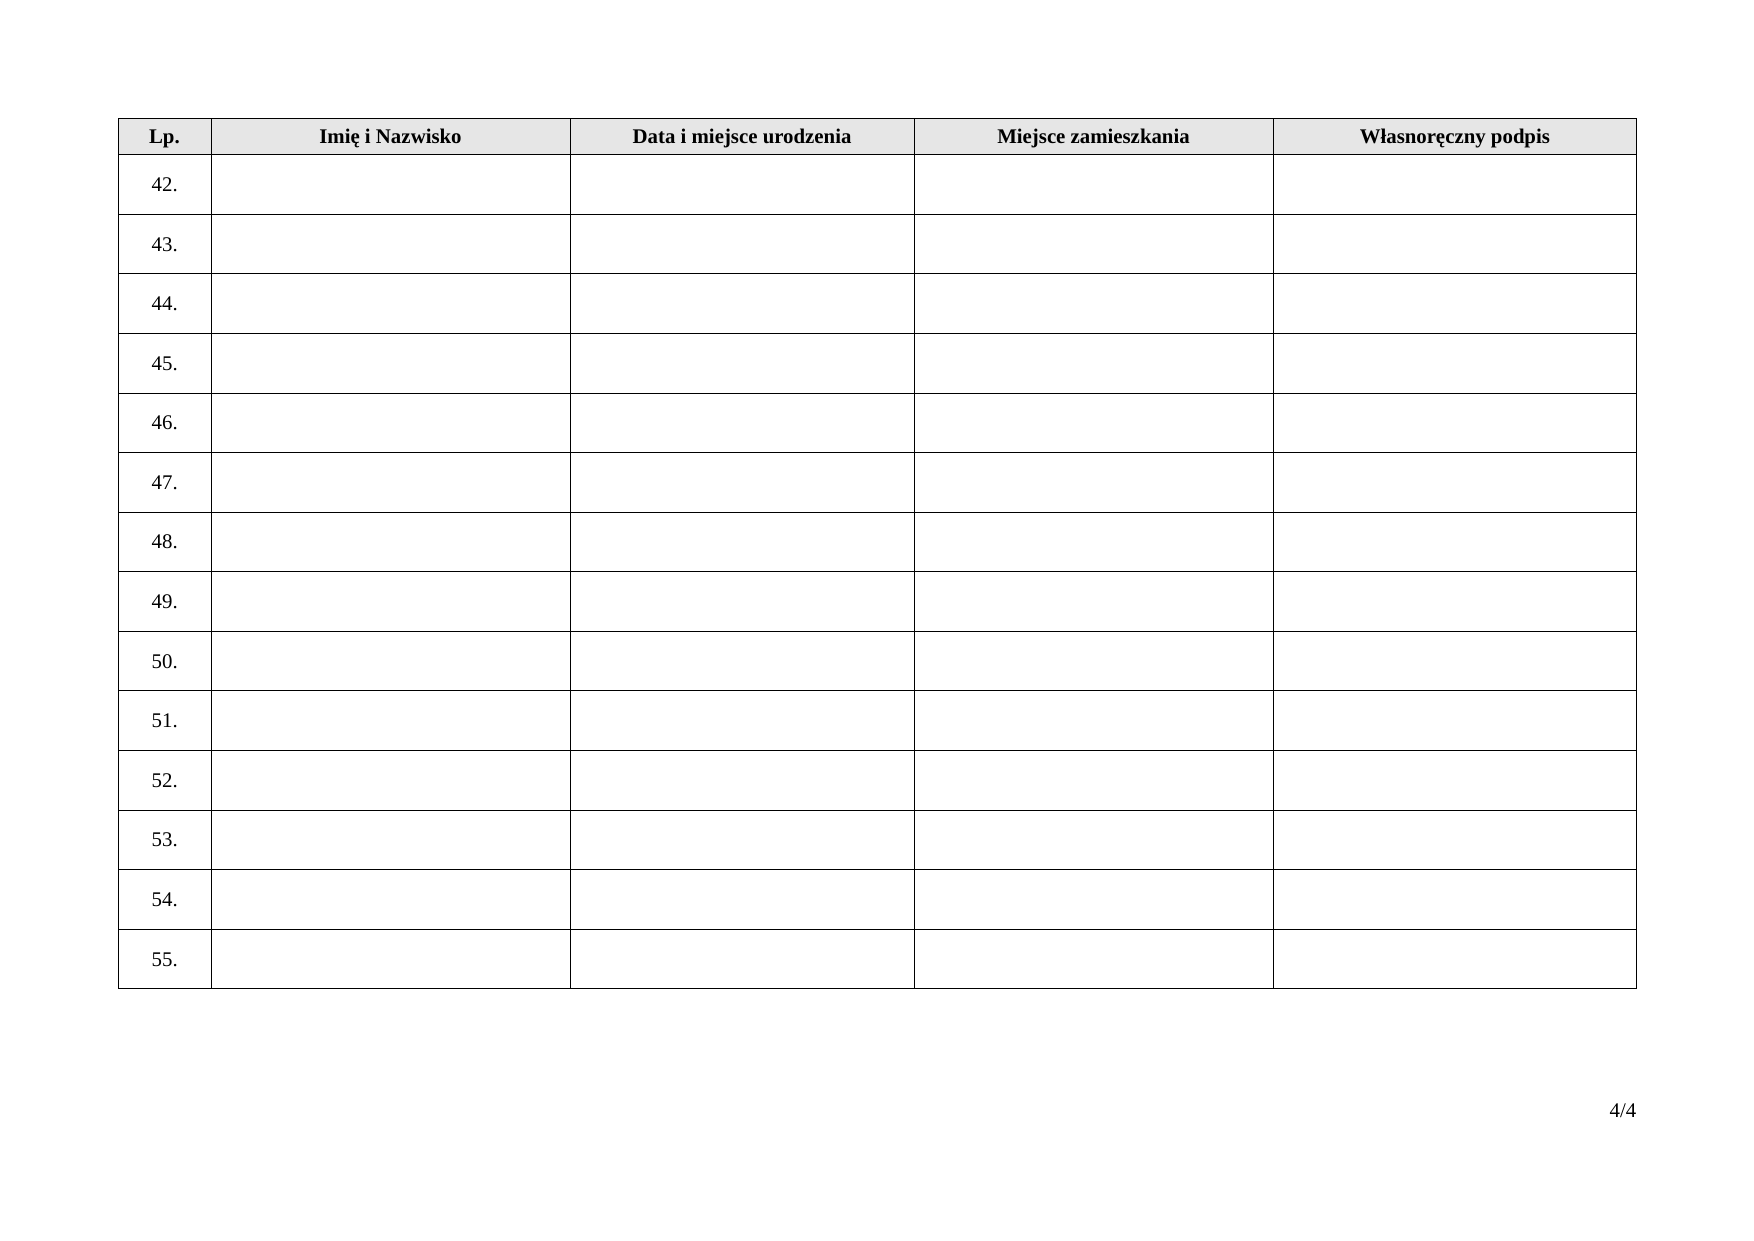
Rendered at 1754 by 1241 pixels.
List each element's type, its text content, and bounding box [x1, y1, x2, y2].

table_cell [915, 453, 1273, 512]
table_cell [1274, 691, 1636, 750]
table_cell [571, 334, 914, 392]
table_cell 55. [119, 930, 211, 988]
table_cell [571, 155, 914, 214]
table_cell [915, 811, 1273, 869]
table_cell 45. [119, 334, 211, 392]
table_cell [1274, 334, 1636, 392]
table_cell [571, 811, 914, 869]
table_cell [212, 274, 570, 333]
table_cell [915, 334, 1273, 392]
table_cell [212, 811, 570, 869]
table_cell [212, 513, 570, 571]
table_cell [1274, 930, 1636, 988]
table_cell [915, 870, 1273, 929]
table_cell Data i miejsce urodzenia [571, 119, 914, 154]
table_cell [915, 215, 1273, 273]
table_cell 51. [119, 691, 211, 750]
table_cell 49. [119, 572, 211, 631]
table_cell [915, 930, 1273, 988]
table_cell [212, 394, 570, 452]
table_cell [212, 751, 570, 809]
table_cell [212, 691, 570, 750]
table_cell 47. [119, 453, 211, 512]
table_cell [915, 513, 1273, 571]
table_cell [1274, 811, 1636, 869]
table_cell [1274, 215, 1636, 273]
table_cell [212, 215, 570, 273]
table_cell Imię i Nazwisko [212, 119, 570, 154]
table_cell [1274, 870, 1636, 929]
table_cell [1274, 394, 1636, 452]
table_cell [1274, 632, 1636, 690]
table_cell [915, 632, 1273, 690]
table_cell Miejsce zamieszkania [915, 119, 1273, 154]
table_cell 42. [119, 155, 211, 214]
table_cell [1274, 155, 1636, 214]
table_cell [571, 513, 914, 571]
table_cell [1274, 572, 1636, 631]
table_cell [915, 691, 1273, 750]
table_cell [571, 394, 914, 452]
table_cell 50. [119, 632, 211, 690]
table_cell [571, 930, 914, 988]
table_cell Własnoręczny podpis [1274, 119, 1636, 154]
table_cell [212, 572, 570, 631]
table_cell [212, 632, 570, 690]
table_cell 48. [119, 513, 211, 571]
table_cell 52. [119, 751, 211, 809]
table_cell [1274, 513, 1636, 571]
table_cell [571, 870, 914, 929]
table_cell [571, 453, 914, 512]
table_cell [915, 572, 1273, 631]
table_cell [1274, 751, 1636, 809]
table_cell [1274, 453, 1636, 512]
table_cell 46. [119, 394, 211, 452]
table_cell 44. [119, 274, 211, 333]
table_cell [571, 215, 914, 273]
table_cell [571, 751, 914, 809]
table_cell [915, 274, 1273, 333]
table_cell 53. [119, 811, 211, 869]
table_cell [571, 632, 914, 690]
table_cell [212, 453, 570, 512]
table_cell [915, 155, 1273, 214]
table_cell [915, 394, 1273, 452]
table_cell [212, 870, 570, 929]
table_cell 54. [119, 870, 211, 929]
table_cell [571, 572, 914, 631]
table_cell [212, 155, 570, 214]
table_cell [1274, 274, 1636, 333]
table_cell [915, 751, 1273, 809]
table_cell 43. [119, 215, 211, 273]
table_cell Lp. [119, 119, 211, 154]
table_cell [571, 274, 914, 333]
table_cell [212, 334, 570, 392]
table_cell [212, 930, 570, 988]
table_cell [571, 691, 914, 750]
